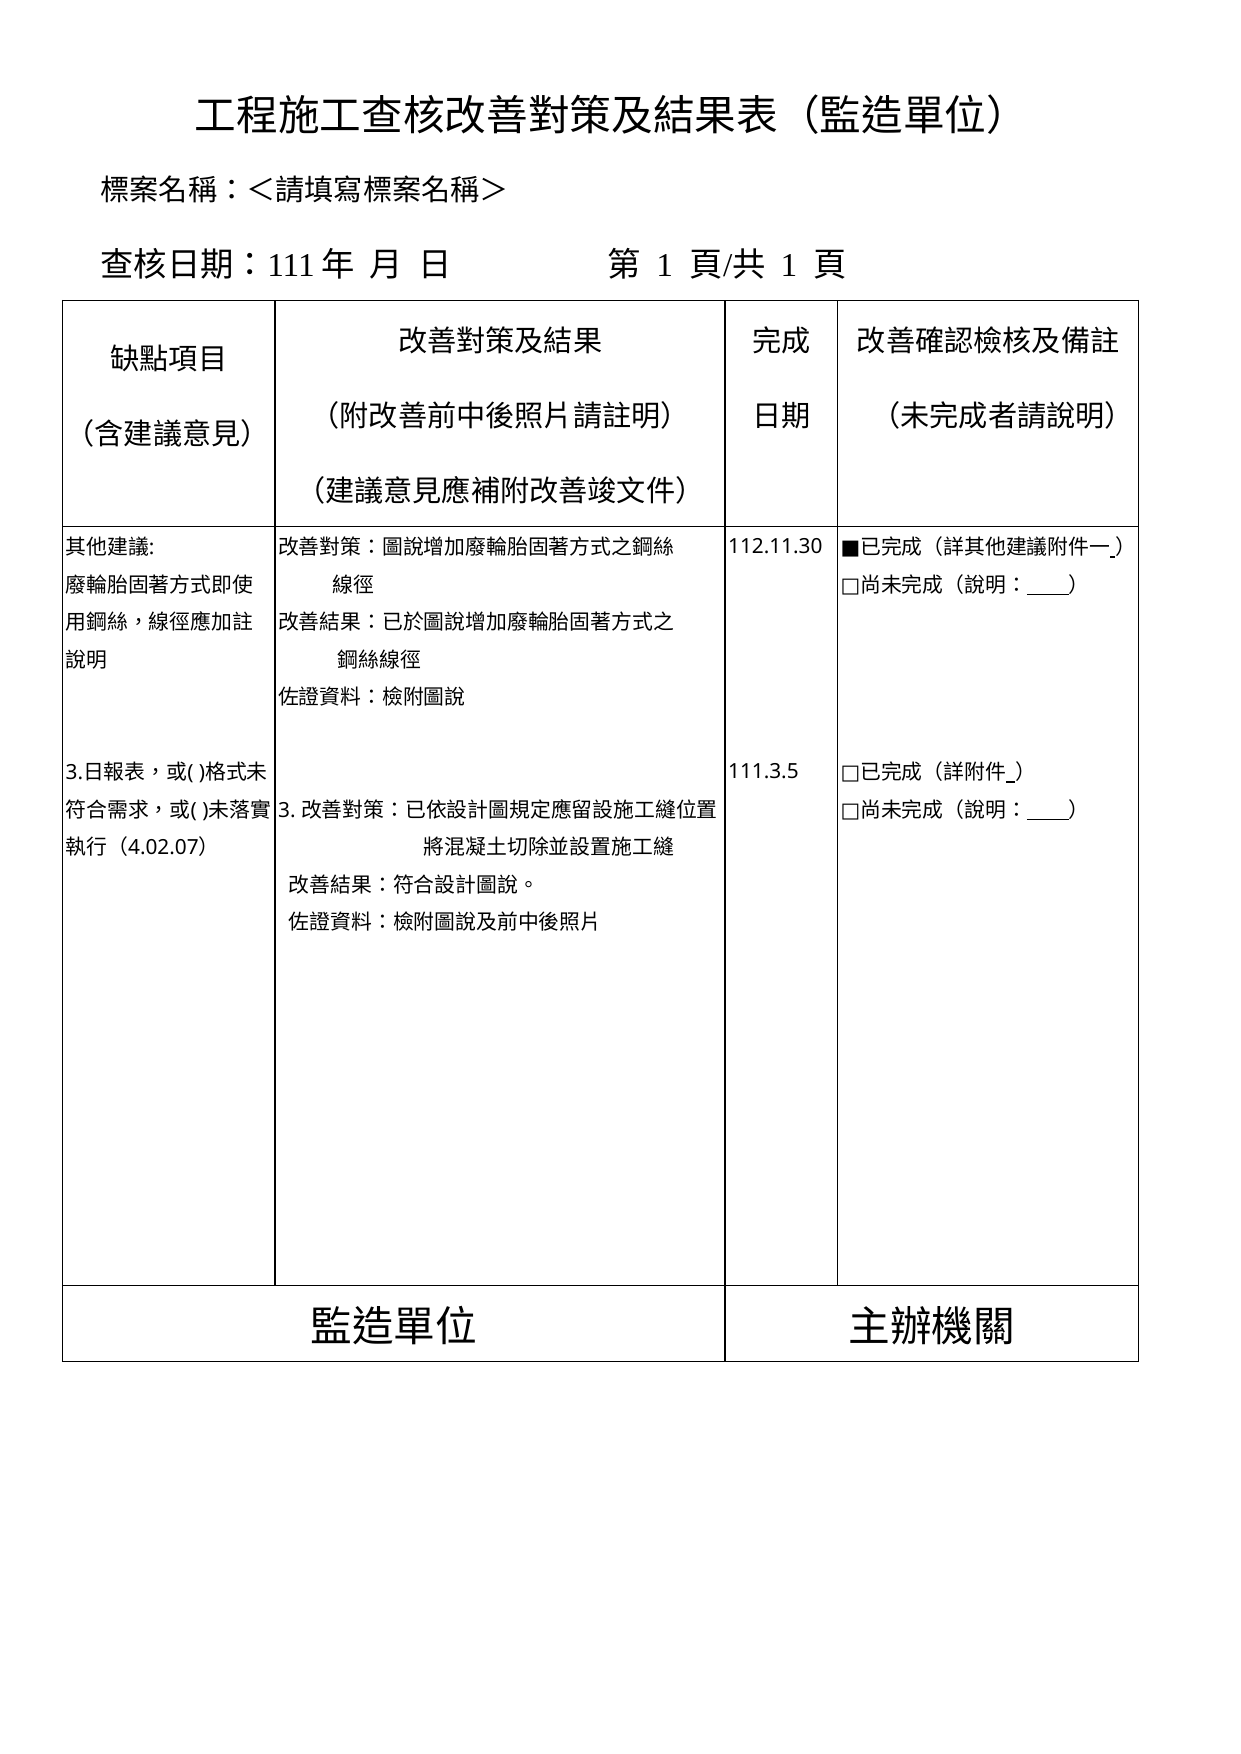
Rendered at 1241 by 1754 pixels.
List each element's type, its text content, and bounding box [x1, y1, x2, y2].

text 查核日期：111年 月 日 第 1 頁/共 1 頁 [100, 225, 1122, 300]
text 標案名稱：＜請填寫標案名稱＞ [100, 150, 1122, 225]
table_header 改善對策及結果 （附改善前中後照片請註明） （建議意見應補附改善竣文件） [276, 301, 724, 526]
table_header 缺點項目 （含建議意見） [63, 301, 274, 526]
table_cell 其他建議: 廢輪胎固著方式即使用鋼絲，線徑應加註說明 3.日報表，或( )格式未符合需求，或( )未落實執行（4.02.07） [63, 527, 274, 1285]
table_cell 112.11.30 111.3.5 [726, 527, 837, 1285]
text 工程施工查核改善對策及結果表（監造單位） [100, 75, 1122, 150]
table_cell ■已完成（詳其他建議附件一 ） □尚未完成（說明： ） □已完成（詳附件 ） □尚未完成（說明： ） [838, 527, 1138, 1285]
table_cell 改善對策：圖說增加廢輪胎固著方式之鋼絲 線徑 改善結果：已於圖說增加廢輪胎固著方式之 鋼絲線徑 佐證資料：檢附圖說 3. 改善對策：已依設計圖規定應留設施工縫位置將混凝土切除並設置施工縫 改善結果：符合設計圖說。 佐證資料：檢附圖說及前中後照片 [276, 527, 724, 1285]
table_cell 主辦機關 [726, 1286, 1138, 1361]
table_header 改善確認檢核及備註 （未完成者請說明） 全 [838, 301, 1138, 526]
table_cell 監造單位 [63, 1286, 724, 1361]
table_header 完成 日期 [726, 301, 837, 526]
